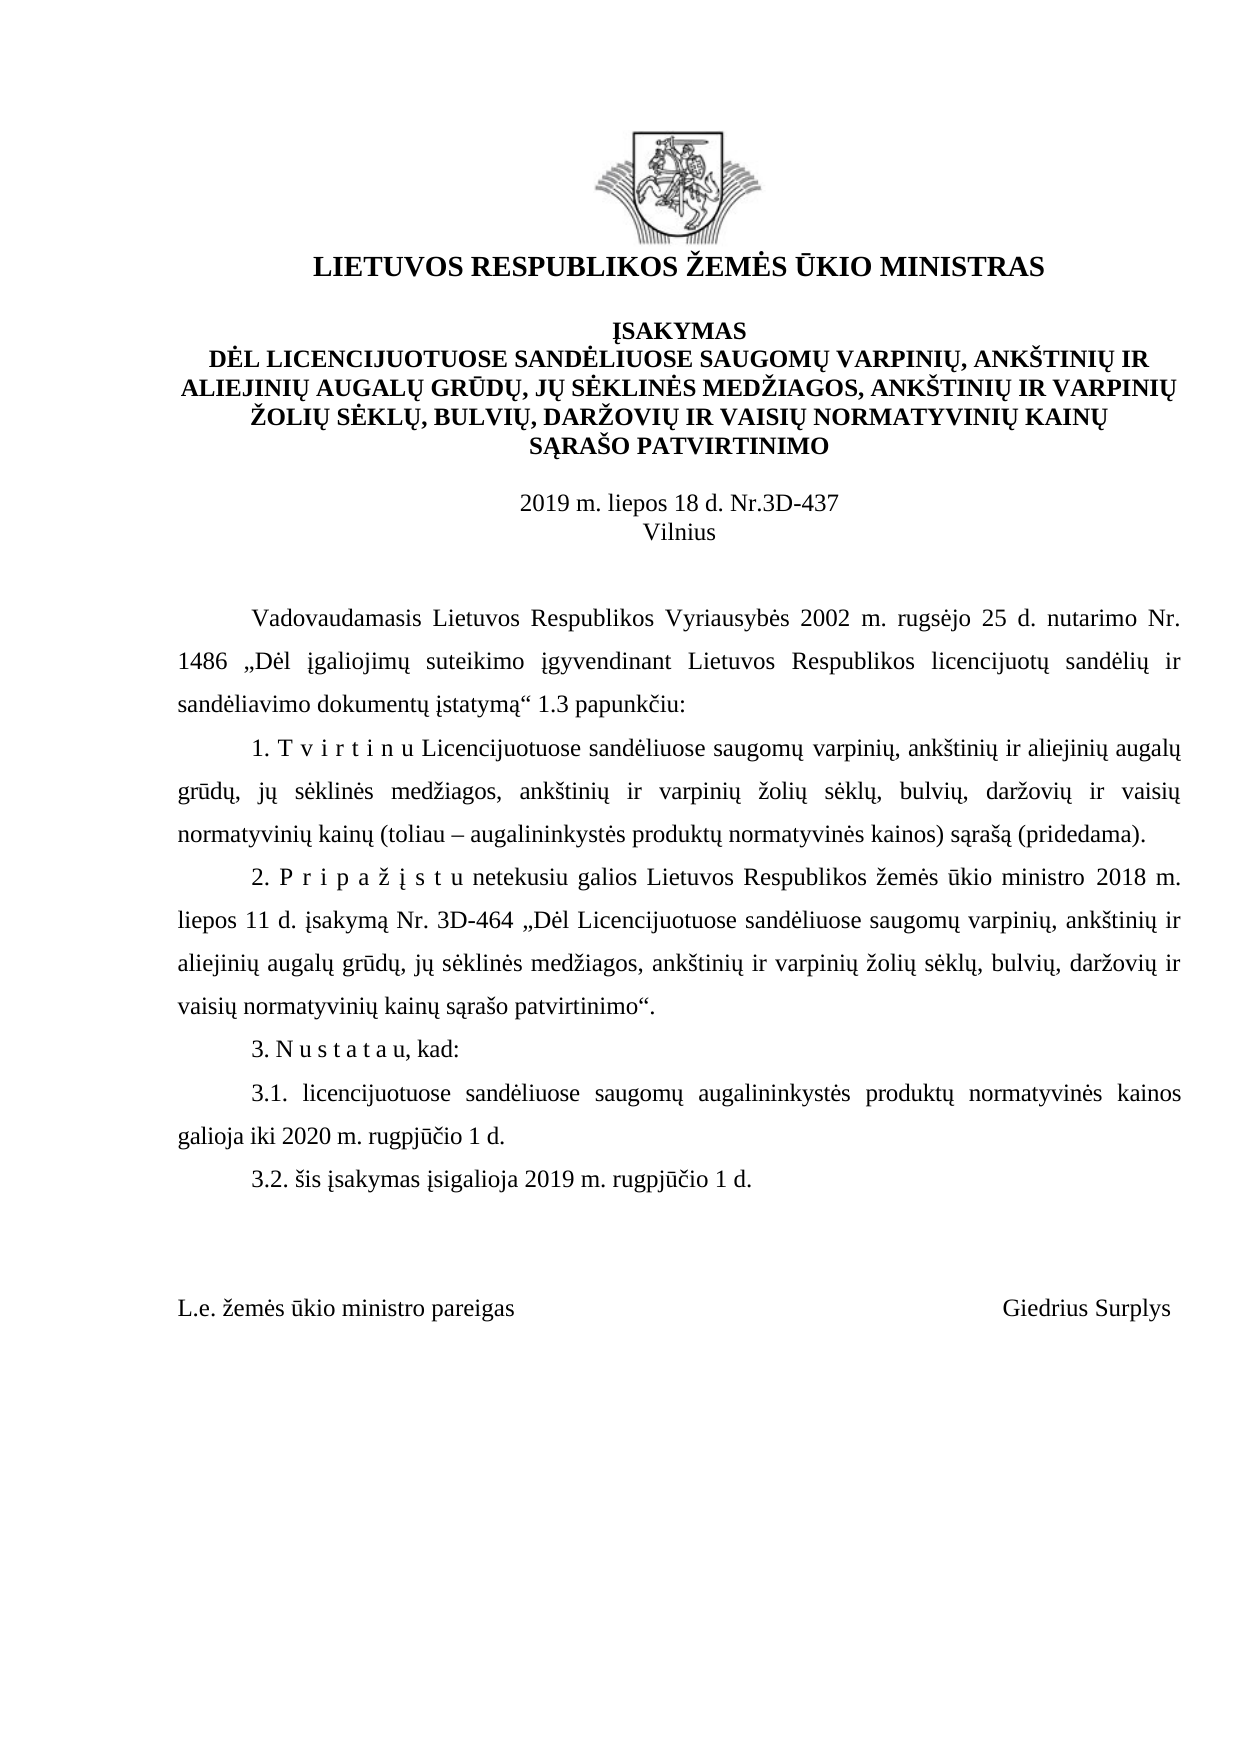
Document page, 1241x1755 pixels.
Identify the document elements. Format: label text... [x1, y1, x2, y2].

text DĖL LICENCIJUOTUOSE SANDĖLIUOSE SAUGOMŲ VARPINIŲ, ANKŠTINIŲ IR ALIEJINIŲ AUGALŲ GRŪDŲ, JŲ SĖKLINĖS MEDŽIAGOS, ANKŠTINIŲ IR VARPINIŲ ŽOLIŲ SĖKLŲ, BULVIŲ, DARŽOVIŲ IR VAISIŲ NORMATYVINIŲ KAINŲ [177, 344, 1181, 431]
text 2019 m. liepos 18 d. Nr.3D-437 [177, 488, 1181, 517]
text 3.2. šis įsakymas įsigalioja 2019 m. rugpjūčio 1 d. [177, 1164, 1181, 1193]
text L.e. žemės ūkio ministro pareigas Giedrius Surplys [177, 1293, 1181, 1322]
text 1. T v i r t i n u Licencijuotuose sandėliuose saugomų varpinių, ankštinių ir aliejinių augalų grūdų, jų sėklinės medžiagos, ankštinių ir varpinių žolių sėklų, bulvių, daržovių ir vaisių normatyvinių kainų (toliau – augalininkystės produktų normatyvinės kainos) sąrašą (pridedama). [177, 733, 1181, 848]
text LIETUVOS RESPUBLIKOS ŽEMĖS ŪKIO MINISTRAS [177, 249, 1181, 282]
text 3. N u s t a t a u, kad: [177, 1034, 1181, 1063]
text SĄRAŠO PATVIRTINIMO [177, 431, 1181, 459]
text Vilnius [177, 517, 1181, 546]
text 2. P r i p a ž į s t u netekusiu galios Lietuvos Respublikos žemės ūkio ministro 2018 m. liepos 11 d. įsakymą Nr. 3D-464 „Dėl Licencijuotuose sandėliuose saugomų varpinių, ankštinių ir aliejinių augalų grūdų, jų sėklinės medžiagos, ankštinių ir varpinių žolių sėklų, bulvių, daržovių ir vaisių normatyvinių kainų sąrašo patvirtinimo“. [177, 862, 1181, 1020]
text 3.1. licencijuotuose sandėliuose saugomų augalininkystės produktų normatyvinės kainos galioja iki 2020 m. rugpjūčio 1 d. [177, 1078, 1181, 1149]
text ĮSAKYMAS [177, 316, 1181, 344]
text Vadovaudamasis Lietuvos Respublikos Vyriausybės 2002 m. rugsėjo 25 d. nutarimo Nr. 1486 „Dėl įgaliojimų suteikimo įgyvendinant Lietuvos Respublikos licencijuotų sandėlių ir sandėliavimo dokumentų įstatymą“ 1.3 papunkčiu: [177, 603, 1181, 718]
